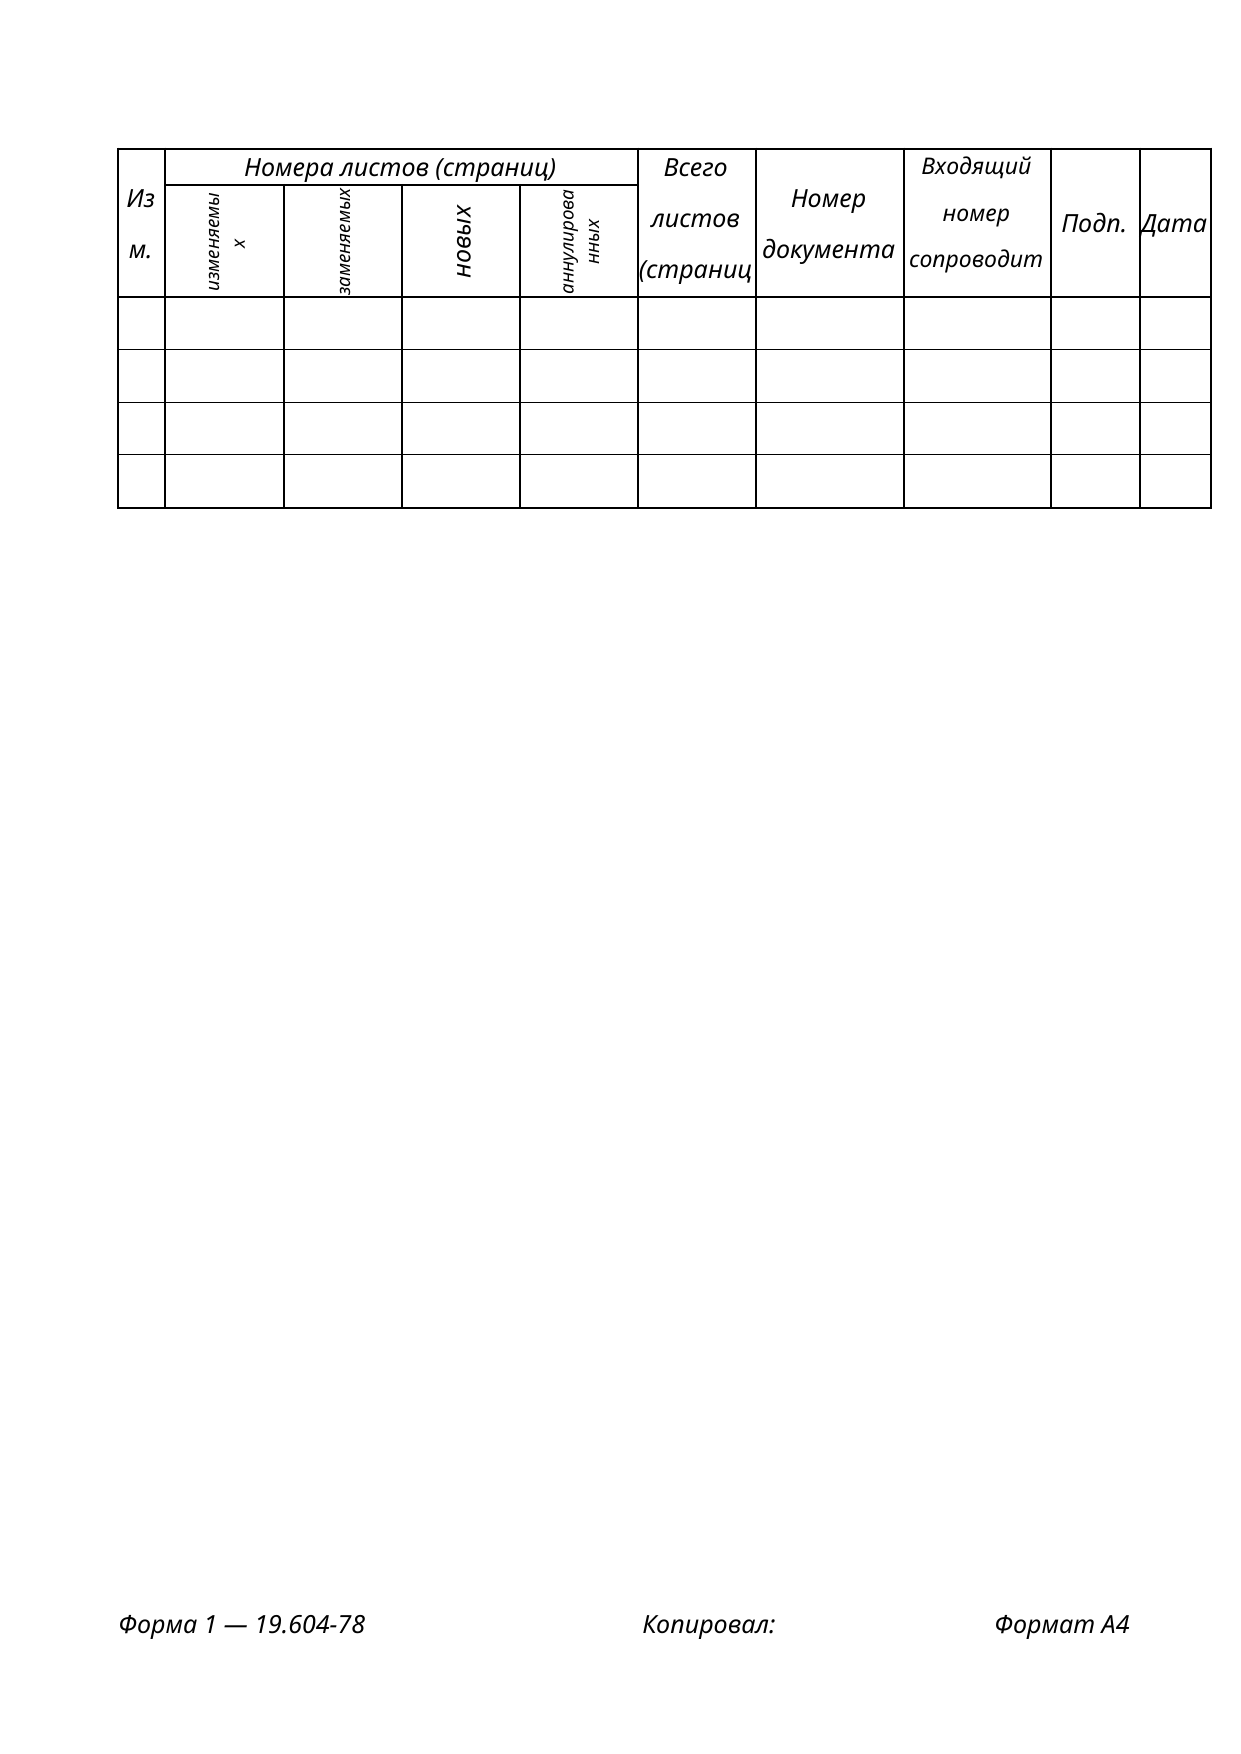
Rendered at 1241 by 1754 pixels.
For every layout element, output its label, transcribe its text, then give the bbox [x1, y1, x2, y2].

table_cell [166, 298, 283, 349]
table_cell [1052, 298, 1139, 349]
table_cell [403, 455, 519, 507]
table_cell [285, 350, 401, 402]
table_cell изменяемых [166, 186, 283, 296]
table_cell [757, 298, 903, 349]
table_header Подп. [1052, 150, 1139, 296]
table_cell [1052, 350, 1139, 402]
table_cell [639, 350, 755, 402]
table_cell [403, 350, 519, 402]
table_cell [119, 350, 164, 402]
table_cell [285, 403, 401, 454]
table_cell [905, 298, 1050, 349]
table_cell [905, 403, 1050, 454]
table_cell [166, 350, 283, 402]
table_cell [521, 403, 637, 454]
table_header Изм. [119, 150, 164, 296]
table_cell заменяемых [285, 186, 401, 296]
table_cell [757, 455, 903, 507]
table_cell [166, 403, 283, 454]
table_cell [521, 298, 637, 349]
table_cell [639, 455, 755, 507]
table_cell новых [403, 186, 519, 296]
table_cell [1141, 403, 1210, 454]
table_cell [1052, 403, 1139, 454]
table_cell [521, 455, 637, 507]
table_cell [639, 403, 755, 454]
table_cell [905, 350, 1050, 402]
table_cell [757, 403, 903, 454]
table_header Входящий номер сопроводительного документа и дата [905, 150, 1050, 296]
table_cell [403, 298, 519, 349]
table_cell [166, 455, 283, 507]
table_cell [639, 298, 755, 349]
table_cell [119, 403, 164, 454]
table_cell [1141, 455, 1210, 507]
table_cell [285, 298, 401, 349]
table_cell [403, 403, 519, 454]
table_cell [905, 455, 1050, 507]
table_cell [285, 455, 401, 507]
table_header Номер документа [757, 150, 903, 296]
table_cell [1141, 350, 1210, 402]
table_header Всего листов (страниц) в документе [639, 150, 755, 296]
table_cell [119, 455, 164, 507]
table_cell [1052, 455, 1139, 507]
table_cell [1141, 298, 1210, 349]
table_cell аннулированных [521, 186, 637, 296]
table_cell [521, 350, 637, 402]
table_cell [757, 350, 903, 402]
table_header Номера листов (страниц) [166, 150, 637, 184]
table_header Дата [1141, 150, 1210, 296]
table_cell [119, 298, 164, 349]
